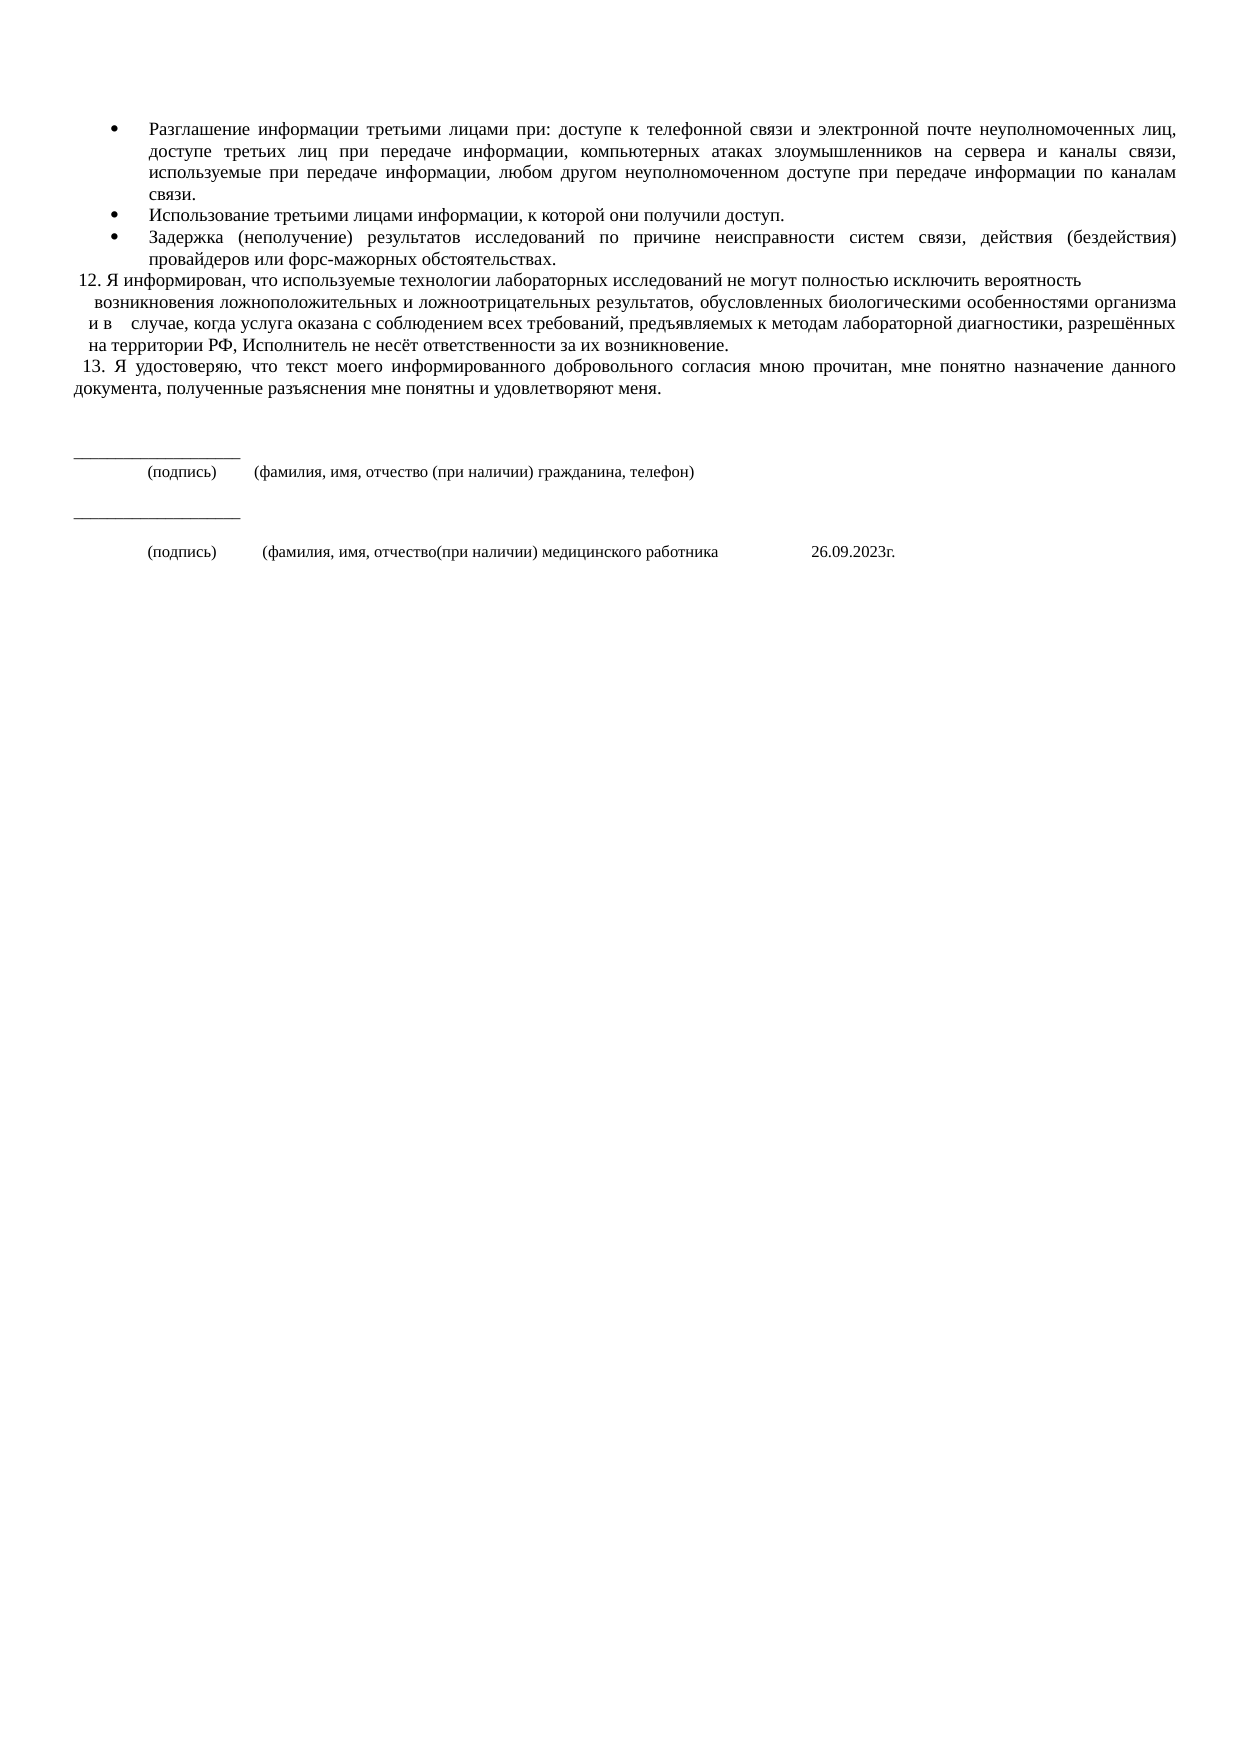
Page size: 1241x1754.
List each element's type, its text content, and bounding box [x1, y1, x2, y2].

text 13. Я удостоверяю, что текст моего информированного добровольного согласия мною прочитан, мне понятно назначение данного документа, полученные разъяснения мне понятны и удовлетворяют меня. [73, 355, 1178, 398]
list Использование третьими лицами информации, к которой они получили доступ. [111, 204, 1178, 226]
text (подпись) (фамилия, имя, отчество (при наличии) гражданина, телефон) [73, 462, 1178, 481]
text 12. Я информирован, что используемые технологии лабораторных исследований не могут полностью исключить вероятность [73, 269, 1178, 291]
text (подпись) (фамилия, имя, отчество(при наличии) медицинского работника 26.09.2023г. [73, 542, 1178, 561]
text ____________________ [73, 442, 1178, 461]
text ____________________ [73, 502, 1178, 521]
list Задержка (неполучение) результатов исследований по причине неисправности систем связи, действия (бездействия) провайдеров или форс-мажорных обстоятельствах. [111, 226, 1178, 269]
list Разглашение информации третьими лицами при: доступе к телефонной связи и электронной почте неуполномоченных лиц, доступе третьих лиц при передаче информации, компьютерных атаках злоумышленников на сервера и каналы связи, используемые при передаче информации, любом другом неуполномоченном доступе при передаче информации по каналам связи. [111, 118, 1178, 204]
text возникновения ложноположительных и ложноотрицательных результатов, обусловленных биологическими особенностями организма и в случае, когда услуга оказана с соблюдением всех требований, предъявляемых к методам лабораторной диагностики, разрешённых на территории РФ, Исполнитель не несёт ответственности за их возникновение. [88, 291, 1178, 355]
